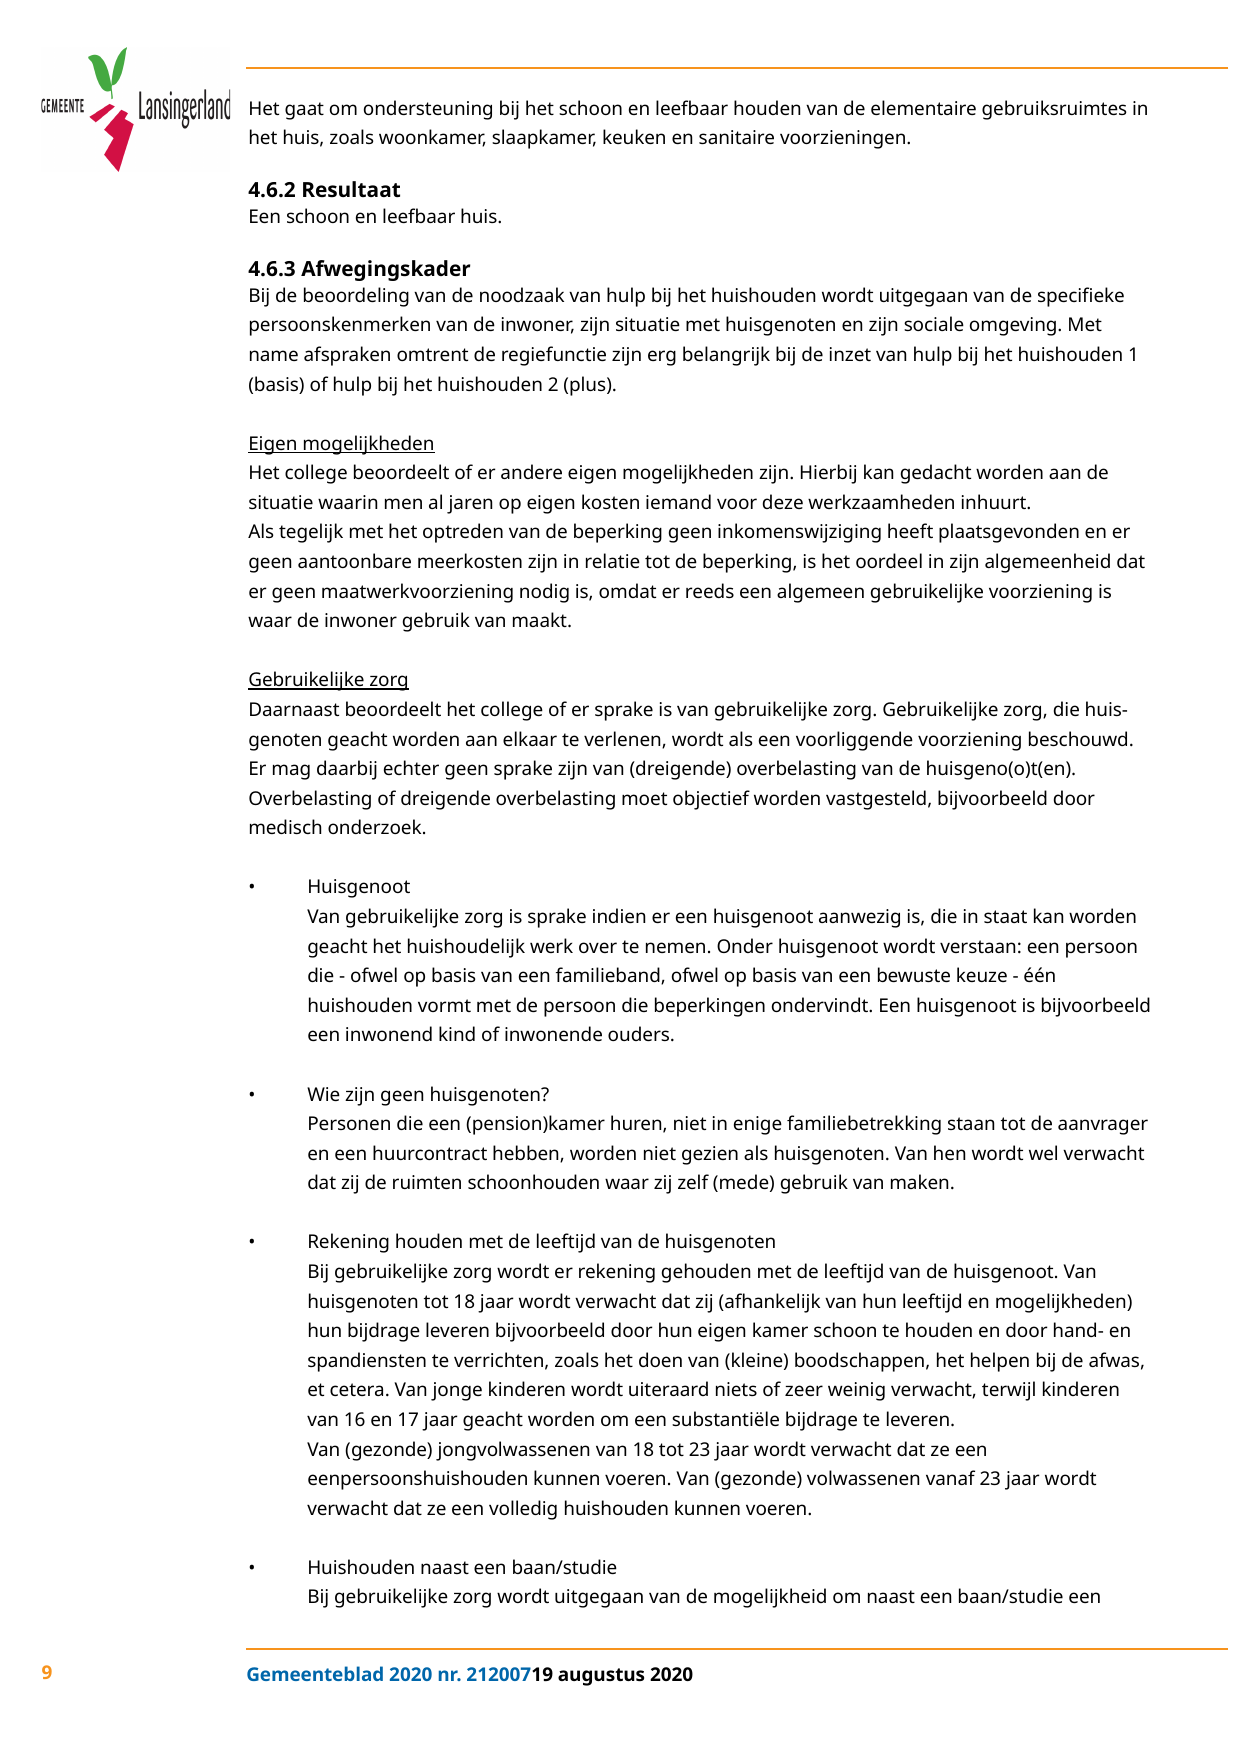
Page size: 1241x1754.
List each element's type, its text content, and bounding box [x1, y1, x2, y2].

text Een schoon en leefbaar huis. [248, 203, 1152, 229]
list Huishouden naast een baan/studie [248, 1554, 1152, 1580]
picture [41, 47, 231, 172]
text Gebruikelijke zorg [248, 667, 1152, 692]
text Het gaat om ondersteuning bij het schoon en leefbaar houden van de elementaire gebruiksruimtes in het huis, zoals woonkamer, slaapkamer, keuken en sanitaire voorzieningen. [248, 95, 1152, 150]
text Eigen mogelijkheden [248, 430, 1152, 456]
list Bij gebruikelijke zorg wordt uitgegaan van de mogelijkheid om naast een baan/studie een [248, 1584, 1152, 1609]
list Bij gebruikelijke zorg wordt er rekening gehouden met de leeftijd van de huisgenoot. Van huisgenoten tot 18 jaar wordt verwacht dat zij (afhankelijk van hun leeftijd en mogelijkheden) hun bijdrage leveren bijvoorbeeld door hun eigen kamer schoon te houden en door hand- en spandiensten te verrichten, zoals het doen van (kleine) boodschappen, het helpen bij de afwas, et cetera. Van jonge kinderen wordt uiteraard niets of zeer weinig verwacht, terwijl kinderen van 16 en 17 jaar geacht worden om een substantiële bijdrage te leveren. [248, 1258, 1152, 1432]
list Van gebruikelijke zorg is sprake indien er een huisgenoot aanwezig is, die in staat kan worden geacht het huishoudelijk werk over te nemen. Onder huisgenoot wordt verstaan: een persoon die - ofwel op basis van een familieband, ofwel op basis van een bewuste keuze - één huishouden vormt met de persoon die beperkingen ondervindt. Een huisgenoot is bijvoorbeeld een inwonend kind of inwonende ouders. [248, 903, 1152, 1047]
text Bij de beoordeling van de noodzaak van hulp bij het huishouden wordt uitgegaan van de specifieke persoonskenmerken van de inwoner, zijn situatie met huisgenoten en zijn sociale omgeving. Met name afspraken omtrent de regiefunctie zijn erg belangrijk bij de inzet van hulp bij het huishouden 1 (basis) of hulp bij het huishouden 2 (plus). [248, 282, 1152, 397]
list Wie zijn geen huisgenoten? [248, 1081, 1152, 1107]
text 4.6.3 Afwegingskader [248, 254, 1152, 282]
text Als tegelijk met het optreden van de beperking geen inkomenswijziging heeft plaatsgevonden en er geen aantoonbare meerkosten zijn in relatie tot de beperking, is het oordeel in zijn algemeenheid dat er geen maatwerkvoorziening nodig is, omdat er reeds een algemeen gebruikelijke voorziening is waar de inwoner gebruik van maakt. [248, 519, 1152, 633]
list Van (gezonde) jongvolwassenen van 18 tot 23 jaar wordt verwacht dat ze een eenpersoonshuishouden kunnen voeren. Van (gezonde) volwassenen vanaf 23 jaar wordt verwacht dat ze een volledig huishouden kunnen voeren. [248, 1436, 1152, 1521]
text Het college beoordeelt of er andere eigen mogelijkheden zijn. Hierbij kan gedacht worden aan de situatie waarin men al jaren op eigen kosten iemand voor deze werkzaamheden inhuurt. [248, 459, 1152, 515]
list Personen die een (pension)kamer huren, niet in enige familiebetrekking staan tot de aanvrager en een huurcontract hebben, worden niet gezien als huisgenoten. Van hen wordt wel verwacht dat zij de ruimten schoonhouden waar zij zelf (mede) gebruik van maken. [248, 1110, 1152, 1195]
text Daarnaast beoordeelt het college of er sprake is van gebruikelijke zorg. Gebruikelijke zorg, die huis-genoten geacht worden aan elkaar te verlenen, wordt als een voorliggende voorziening beschouwd. Er mag daarbij echter geen sprake zijn van (dreigende) overbelasting van de huisgeno(o)t(en). Overbelasting of dreigende overbelasting moet objectief worden vastgesteld, bijvoorbeeld door medisch onderzoek. [248, 696, 1152, 840]
text 4.6.2 Resultaat [248, 175, 1152, 203]
list Huisgenoot [248, 874, 1152, 899]
list Rekening houden met de leeftijd van de huisgenoten [248, 1229, 1152, 1254]
